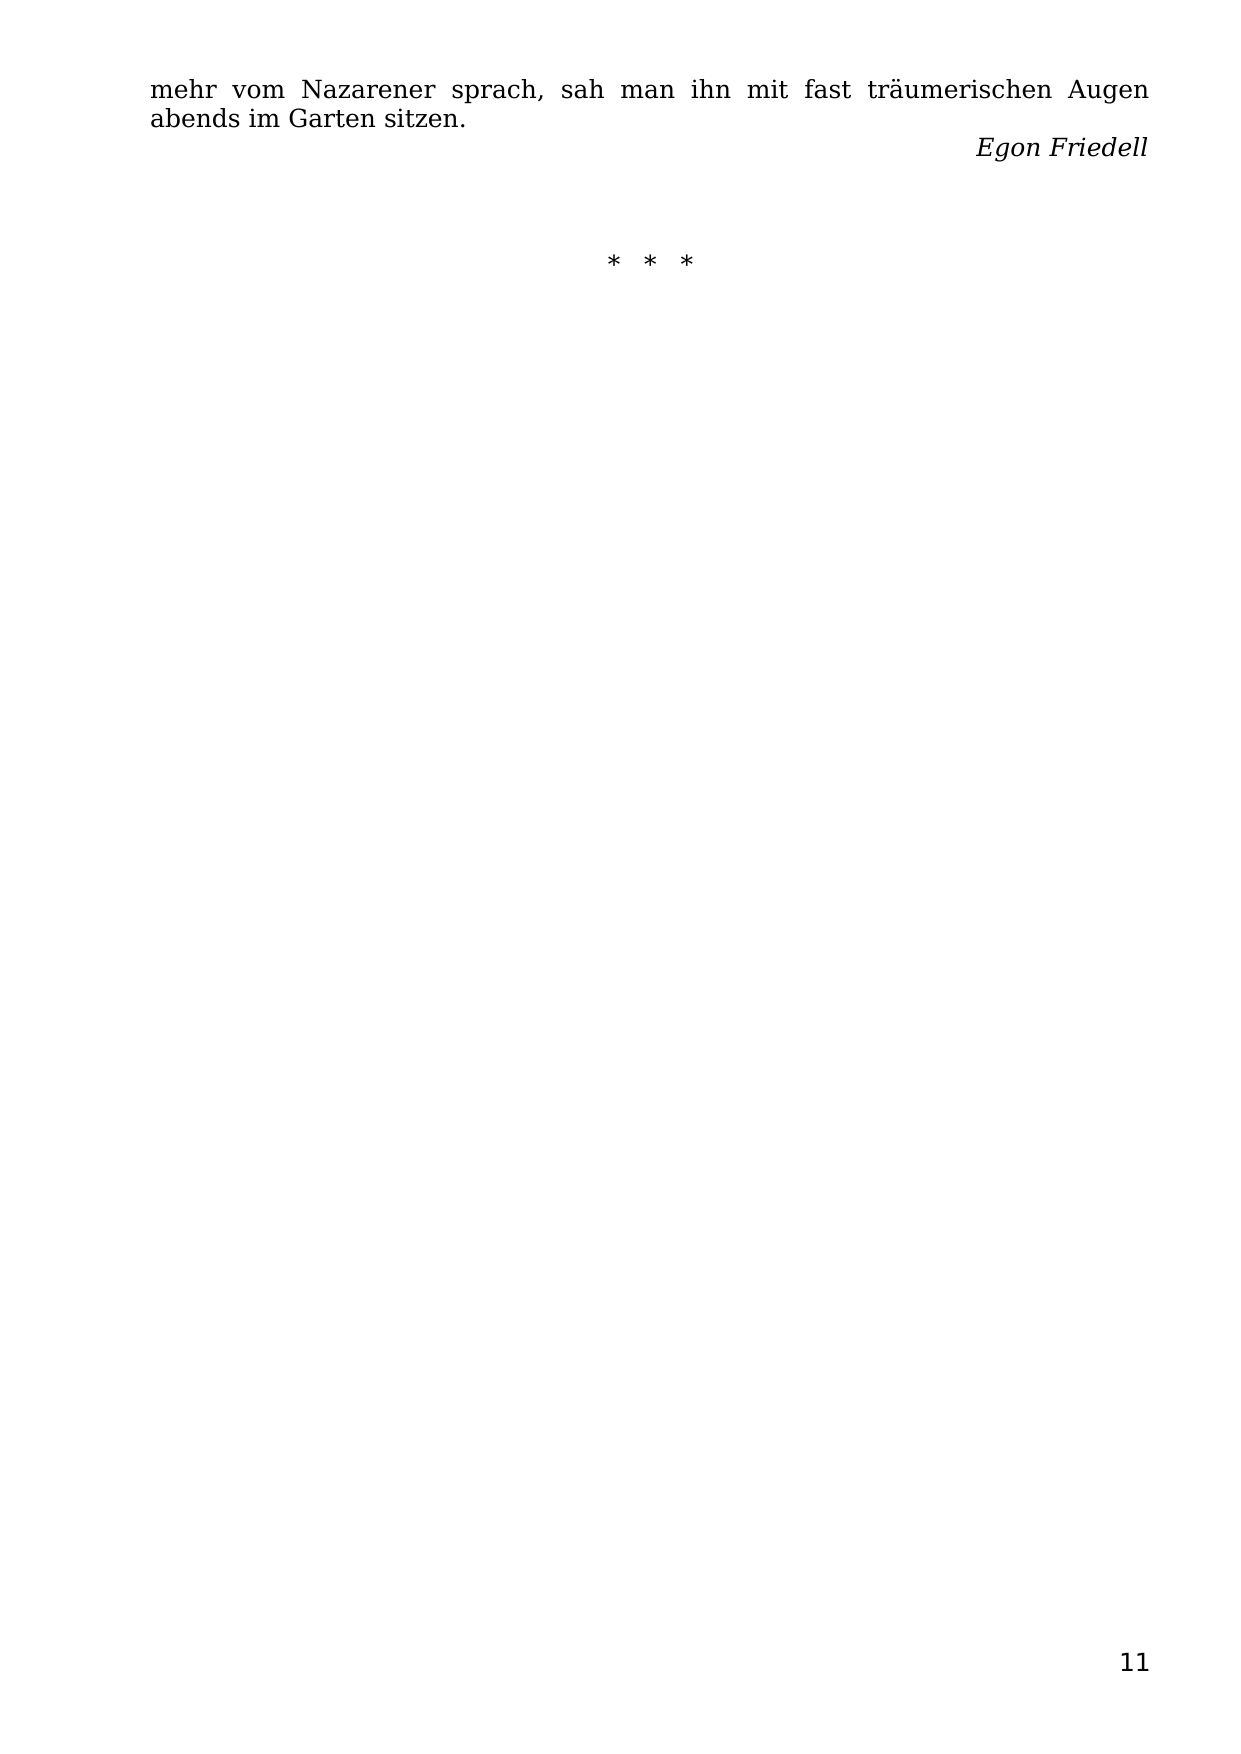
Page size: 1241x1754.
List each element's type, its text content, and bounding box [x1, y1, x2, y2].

text * * * [150, 250, 1151, 279]
text mehr vom Nazarener sprach, sah man ihn mit fast träumerischen Augen abends im Garten sitzen. [150, 75, 1151, 133]
text Egon Friedell [150, 133, 1151, 162]
